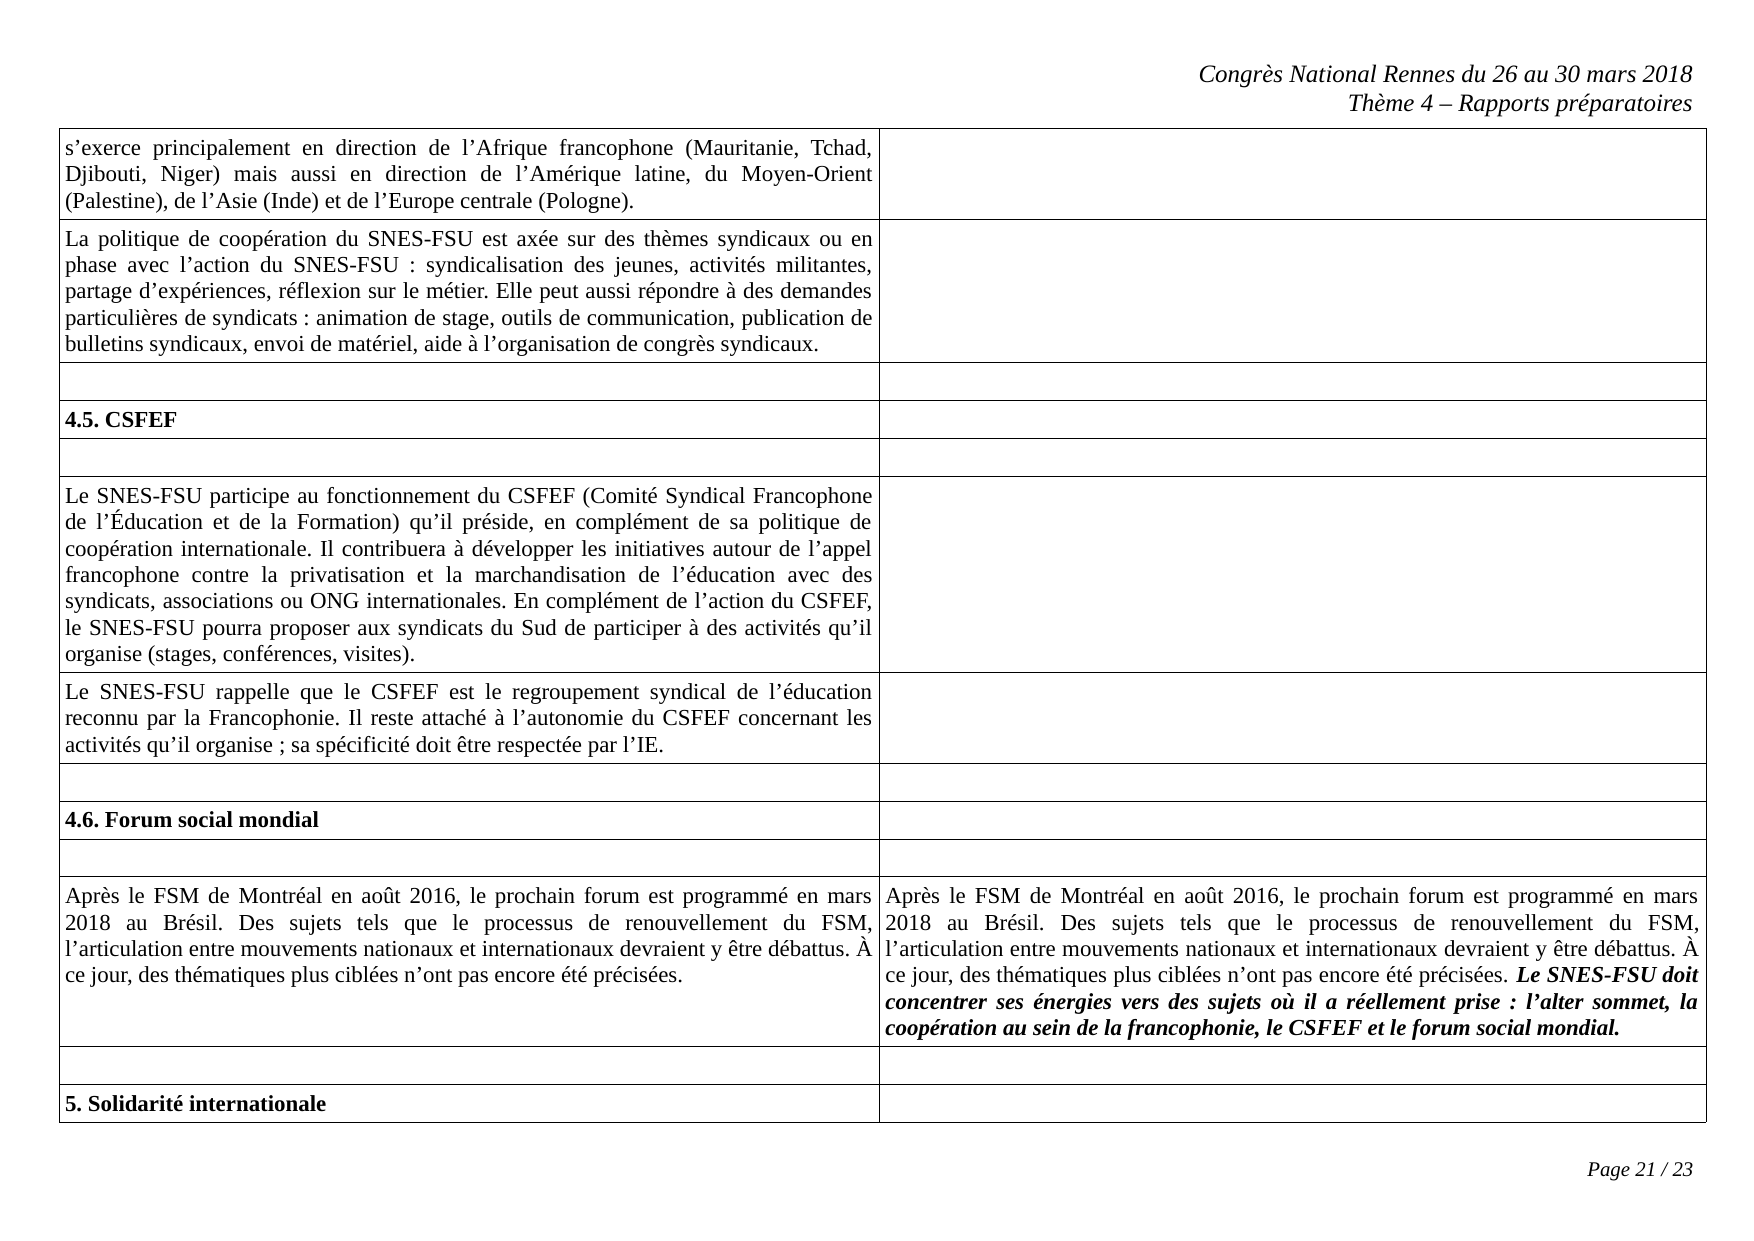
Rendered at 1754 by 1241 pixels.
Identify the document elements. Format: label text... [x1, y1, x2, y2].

table_cell La politique de coopération du SNES-FSU est axée sur des thèmes syndicaux ou en phase avec l’action du SNES-FSU : syndicalisation des jeunes, activités militantes, partage d’expériences, réflexion sur le métier. Elle peut aussi répondre à des demandes particulières de syndicats : animation de stage, outils de communication, publication de bulletins syndicaux, envoi de matériel, aide à l’organisation de congrès syndicaux. [60, 220, 879, 362]
table_cell Le SNES-FSU rappelle que le CSFEF est le regroupement syndical de l’éducation reconnu par la Francophonie. Il reste attaché à l’autonomie du CSFEF concernant les activités qu’il organise ; sa spécificité doit être respectée par l’IE. [60, 673, 879, 763]
table_cell [880, 439, 1706, 476]
table_cell [60, 764, 879, 801]
table_cell [880, 840, 1706, 876]
table_cell Le SNES-FSU participe au fonctionnement du CSFEF (Comité Syndical Francophone de l’Éducation et de la Formation) qu’il préside, en complément de sa politique de coopération internationale. Il contribuera à développer les initiatives autour de l’appel francophone contre la privatisation et la marchandisation de l’éducation avec des syndicats, associations ou ONG internationales. En complément de l’action du CSFEF, le SNES-FSU pourra proposer aux syndicats du Sud de participer à des activités qu’il organise (stages, conférences, visites). [60, 477, 879, 672]
table_cell [60, 840, 879, 876]
table_cell [880, 129, 1706, 219]
table_cell [60, 439, 879, 476]
table_cell s’exerce principalement en direction de l’Afrique francophone (Mauritanie, Tchad, Djibouti, Niger) mais aussi en direction de l’Amérique latine, du Moyen-Orient (Palestine), de l’Asie (Inde) et de l’Europe centrale (Pologne). [60, 129, 879, 219]
table_cell [880, 401, 1706, 438]
table_cell [880, 764, 1706, 801]
table_cell Après le FSM de Montréal en août 2016, le prochain forum est programmé en mars 2018 au Brésil. Des sujets tels que le processus de renouvellement du FSM, l’articulation entre mouvements nationaux et internationaux devraient y être débattus. À ce jour, des thématiques plus ciblées n’ont pas encore été précisées. Le SNES-FSU doit concentrer ses énergies vers des sujets où il a réellement prise : l’alter sommet, la coopération au sein de la francophonie, le CSFEF et le forum social mondial. [880, 877, 1706, 1046]
table_cell [880, 1085, 1706, 1122]
table_cell [880, 220, 1706, 362]
table_cell [880, 477, 1706, 672]
table_cell [880, 1047, 1706, 1084]
table_cell [60, 363, 879, 400]
table_cell 4.5. CSFEF [60, 401, 879, 438]
table_cell [60, 1047, 879, 1084]
table_cell [880, 673, 1706, 763]
table_cell [880, 802, 1706, 838]
table_cell Après le FSM de Montréal en août 2016, le prochain forum est programmé en mars 2018 au Brésil. Des sujets tels que le processus de renouvellement du FSM, l’articulation entre mouvements nationaux et internationaux devraient y être débattus. À ce jour, des thématiques plus ciblées n’ont pas encore été précisées. [60, 877, 879, 1046]
table_cell 5. Solidarité internationale [60, 1085, 879, 1122]
table_cell [880, 363, 1706, 400]
table_cell 4.6. Forum social mondial [60, 802, 879, 838]
